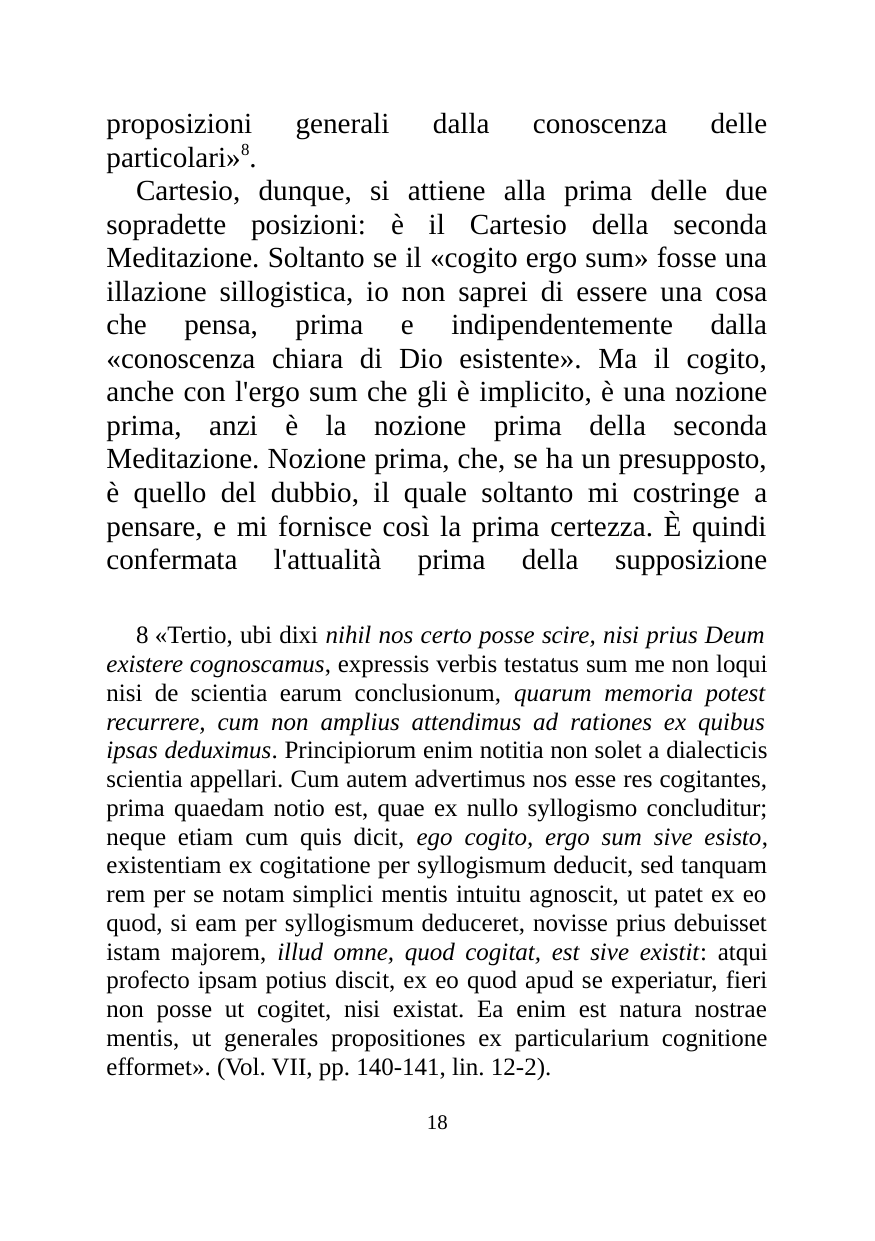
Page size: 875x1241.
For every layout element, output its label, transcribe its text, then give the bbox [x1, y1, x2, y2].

text proposizioni generali dalla conoscenza delle particolari». [106, 106, 768, 173]
text Cartesio, dunque, si attiene alla prima delle due sopradette posizioni: è il Cartesio della seconda Meditazione. Soltanto se il «cogito ergo sum» fosse una illazione sillogistica, io non saprei di essere una cosa che pensa, prima e indipendentemente dalla «conoscenza chiara di Dio esistente». Ma il cogito, anche con l'ergo sum che gli è implicito, è una nozione prima, anzi è la nozione prima della seconda Meditazione. Nozione prima, che, se ha un presupposto, è quello del dubbio, il quale soltanto mi costringe a pensare, e mi fornisce così la prima certezza. È quindi confermata l'attualità prima della supposizione [106, 173, 768, 576]
text «Tertio, ubi dixi nihil nos certo posse scire, nisi prius Deum existere cognoscamus, expressis verbis testatus sum me non loqui nisi de scientia earum conclusionum, quarum memoria potest recurrere, cum non amplius attendimus ad rationes ex quibus ipsas deduximus. Principiorum enim notitia non solet a dialecticis scientia appellari. Cum autem advertimus nos esse res cogitantes, prima quaedam notio est, quae ex nullo syllogismo concluditur; neque etiam cum quis dicit, ego cogito, ergo sum sive esisto, existentiam ex cogitatione per syllogismum deducit, sed tanquam rem per se notam simplici mentis intuitu agnoscit, ut patet ex eo quod, si eam per syllogismum deduceret, novisse prius debuisset istam majorem, illud omne, quod cogitat, est sive existit: atqui profecto ipsam potius discit, ex eo quod apud se experiatur, fieri non posse ut cogitet, nisi existat. Ea enim est natura nostrae mentis, ut generales propositiones ex particularium cognitione efformet». (Vol. VII, pp. 140-141, lin. 12-2). [106, 620, 768, 1080]
